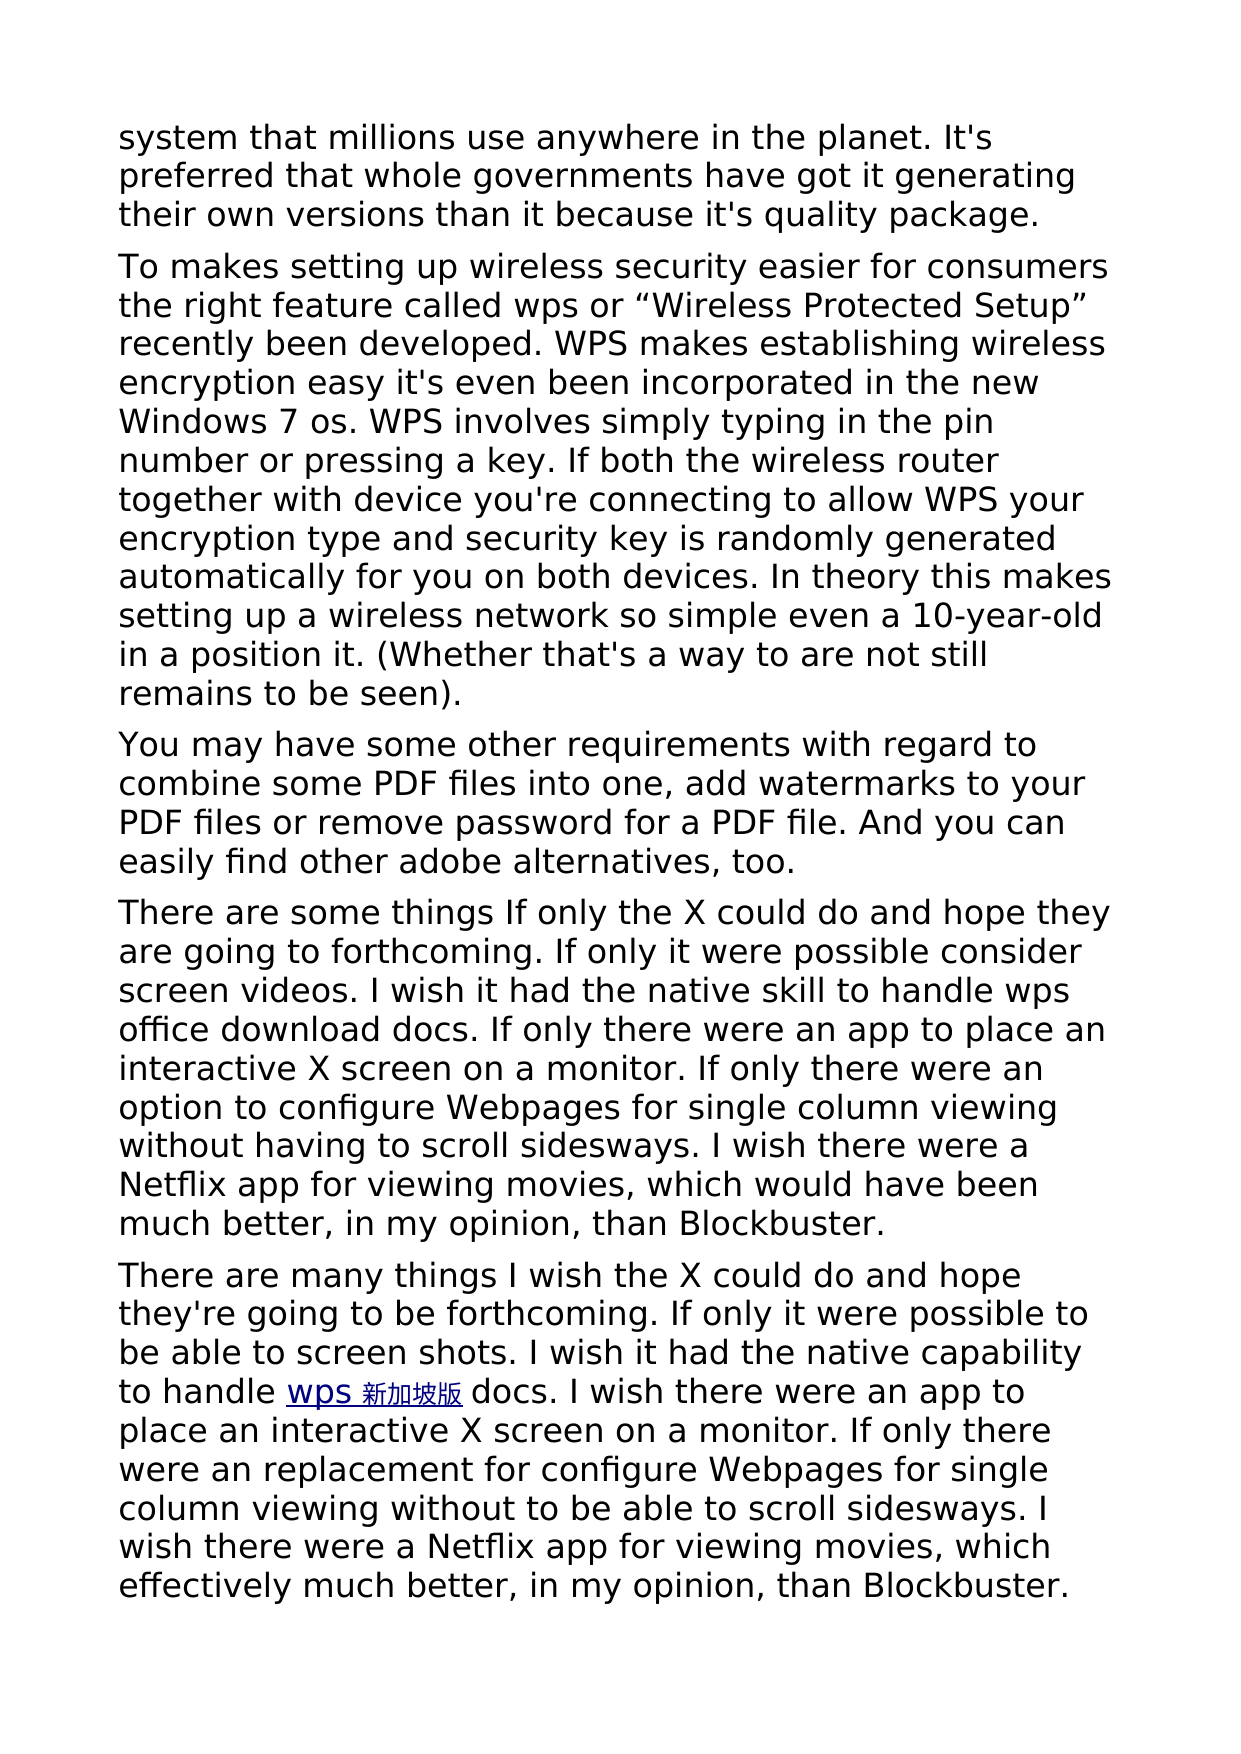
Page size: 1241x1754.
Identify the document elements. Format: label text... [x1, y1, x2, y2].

text You may have some other requirements with regard to combine some PDF files into one, add watermarks to your PDF files or remove password for a PDF file. And you can easily find other adobe alternatives, too. [118, 726, 1122, 881]
text To makes setting up wireless security easier for consumers the right feature called wps or “Wireless Protected Setup” recently been developed. WPS makes establishing wireless encryption easy it's even been incorporated in the new Windows 7 os. WPS involves simply typing in the pin number or pressing a key. If both the wireless router together with device you're connecting to allow WPS your encryption type and security key is randomly generated automatically for you on both devices. In theory this makes setting up a wireless network so simple even a 10-year-old in a position it. (Whether that's a way to are not still remains to be seen). [118, 247, 1122, 713]
text There are some things If only the X could do and hope they are going to forthcoming. If only it were possible consider screen videos. I wish it had the native skill to handle wps office download docs. If only there were an app to place an interactive X screen on a monitor. If only there were an option to configure Webpages for single column viewing without having to scroll sidesways. I wish there were a Netflix app for viewing movies, which would have been much better, in my opinion, than Blockbuster. [118, 894, 1122, 1243]
text There are many things I wish the X could do and hope they're going to be forthcoming. If only it were possible to be able to screen shots. I wish it had the native capability to handle wps 新加坡版 docs. I wish there were an app to place an interactive X screen on a monitor. If only there were an replacement for configure Webpages for single column viewing without to be able to scroll sidesways. I wish there were a Netflix app for viewing movies, which effectively much better, in my opinion, than Blockbuster. [118, 1256, 1122, 1606]
text system that millions use anywhere in the planet. It's preferred that whole governments have got it generating their own versions than it because it's quality package. [118, 118, 1122, 235]
